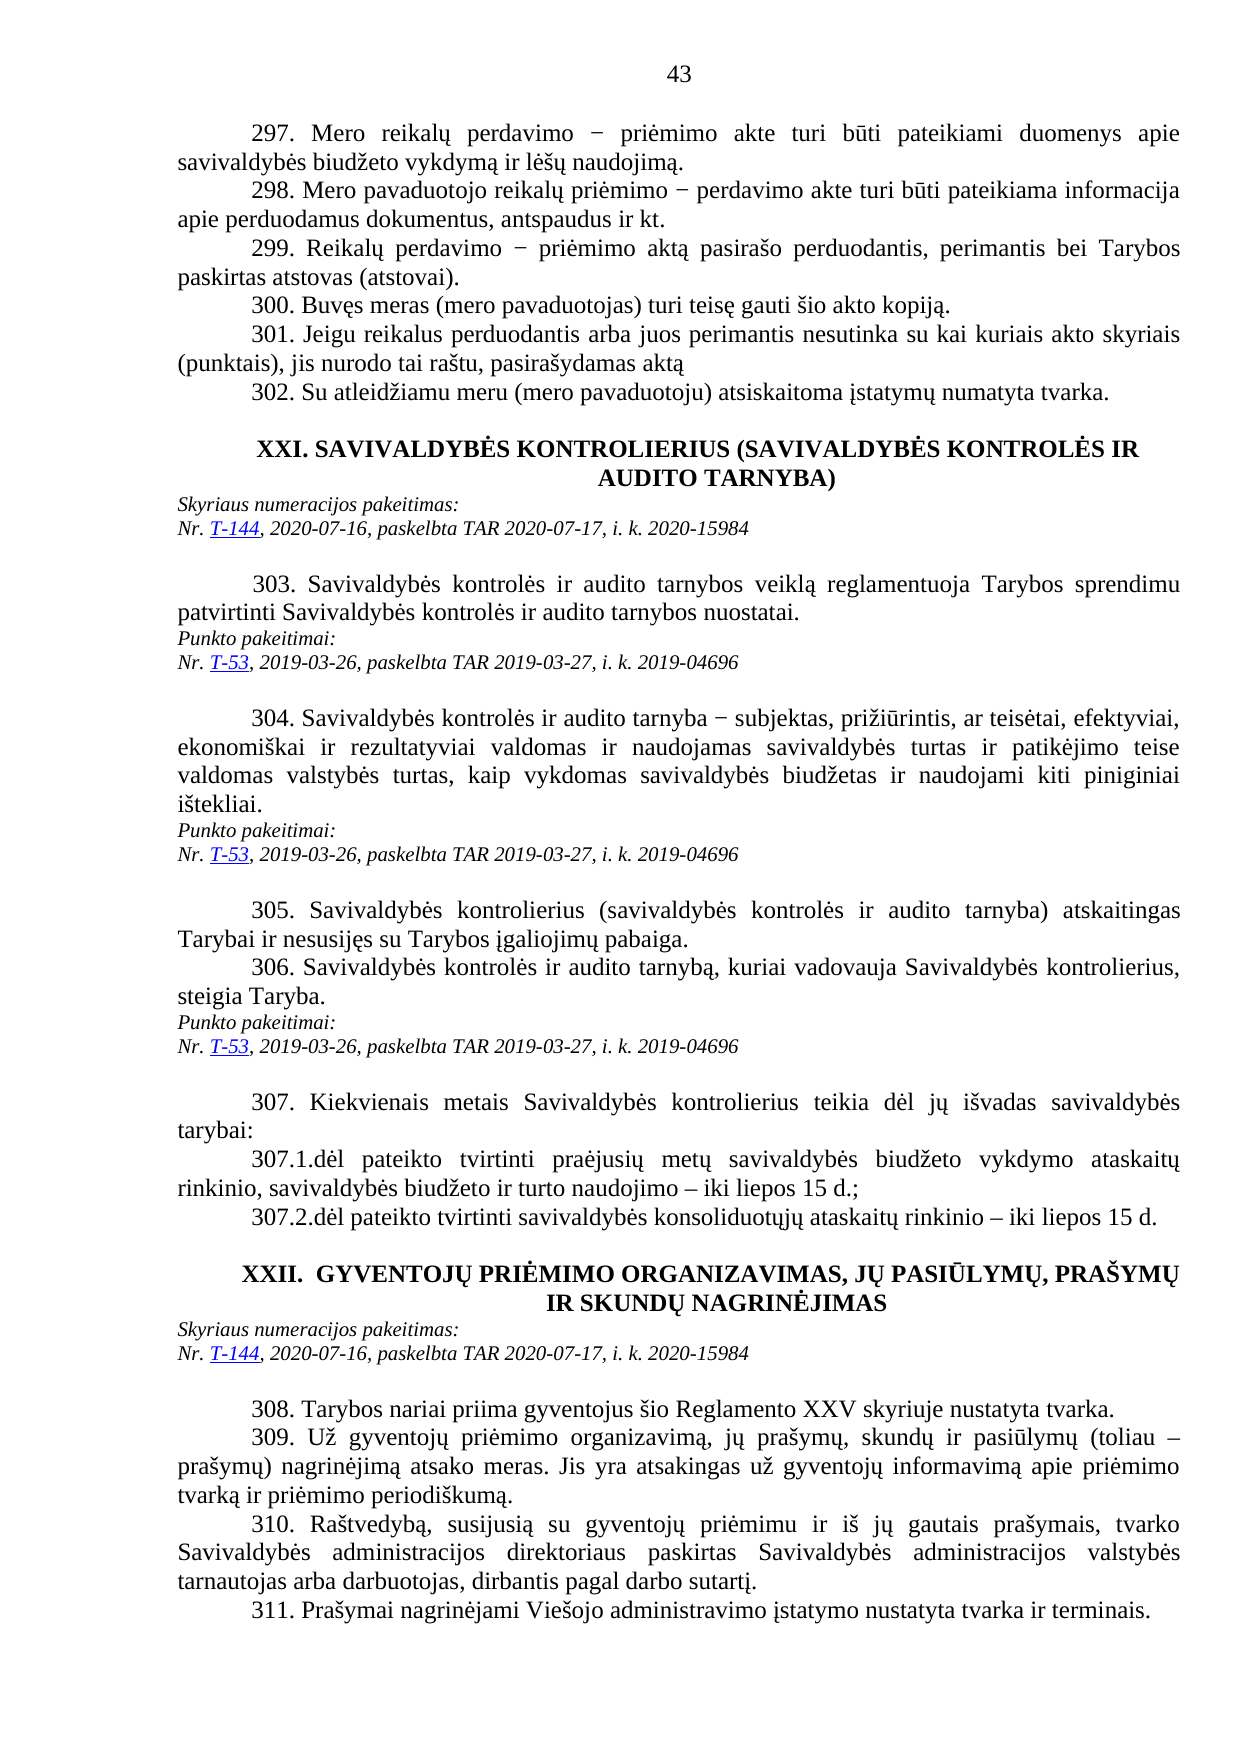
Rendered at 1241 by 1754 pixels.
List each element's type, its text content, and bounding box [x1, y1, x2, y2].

text XXII. GYVENTOJŲ PRIĖMIMO ORGANIZAVIMAS, JŲ PASIŪLYMŲ, PRAŠYMŲ IR SKUNDŲ NAGRINĖJIMAS [241, 1259, 1181, 1317]
text 307. Kiekvienais metais Savivaldybės kontrolierius teikia dėl jų išvadas savivaldybės tarybai: [177, 1087, 1181, 1144]
text 309. Už gyventojų priėmimo organizavimą, jų prašymų, skundų ir pasiūlymų (toliau – prašymų) nagrinėjimą atsako meras. Jis yra atsakingas už gyventojų informavimą apie priėmimo tvarką ir priėmimo periodiškumą. [177, 1422, 1181, 1509]
text Skyriaus numeracijos pakeitimas: [177, 492, 1181, 516]
text Skyriaus numeracijos pakeitimas: [177, 1317, 1181, 1341]
text 311. Prašymai nagrinėjami Viešojo administravimo įstatymo nustatyta tvarka ir terminais. [177, 1595, 1181, 1624]
text 302. Su atleidžiamu meru (mero pavaduotoju) atsiskaitoma įstatymų numatyta tvarka. [177, 377, 1181, 406]
text Punkto pakeitimai: [177, 626, 1181, 650]
text 305. Savivaldybės kontrolierius (savivaldybės kontrolės ir audito tarnyba) atskaitingas Tarybai ir nesusijęs su Tarybos įgaliojimų pabaiga. [177, 895, 1181, 952]
text XXI. SAVIVALDYBĖS KONTROLIERIUS (SAVIVALDYBĖS KONTROLĖS IR AUDITO TARNYBA) [215, 434, 1181, 492]
text Nr. T-144, 2020-07-16, paskelbta TAR 2020-07-17, i. k. 2020-15984 [177, 516, 1181, 540]
text 304. Savivaldybės kontrolės ir audito tarnyba − subjektas, prižiūrintis, ar teisėtai, efektyviai, ekonomiškai ir rezultatyviai valdomas ir naudojamas savivaldybės turtas ir patikėjimo teise valdomas valstybės turtas, kaip vykdomas savivaldybės biudžetas ir naudojami kiti piniginiai ištekliai. [177, 703, 1181, 818]
text 297. Mero reikalų perdavimo − priėmimo akte turi būti pateikiami duomenys apie savivaldybės biudžeto vykdymą ir lėšų naudojimą. [177, 118, 1181, 176]
text Punkto pakeitimai: [177, 818, 1181, 842]
text 298. Mero pavaduotojo reikalų priėmimo − perdavimo akte turi būti pateikiama informacija apie perduodamus dokumentus, antspaudus ir kt. [177, 176, 1181, 233]
text 310. Raštvedybą, susijusią su gyventojų priėmimu ir iš jų gautais prašymais, tvarko Savivaldybės administracijos direktoriaus paskirtas Savivaldybės administracijos valstybės tarnautojas arba darbuotojas, dirbantis pagal darbo sutartį. [177, 1509, 1181, 1595]
text Punkto pakeitimai: [177, 1010, 1181, 1034]
text 306. Savivaldybės kontrolės ir audito tarnybą, kuriai vadovauja Savivaldybės kontrolierius, steigia Taryba. [177, 952, 1181, 1010]
text Nr. T-53, 2019-03-26, paskelbta TAR 2019-03-27, i. k. 2019-04696 [177, 842, 1181, 866]
text 307.1.dėl pateikto tvirtinti praėjusių metų savivaldybės biudžeto vykdymo ataskaitų rinkinio, savivaldybės biudžeto ir turto naudojimo – iki liepos 15 d.; [177, 1144, 1181, 1202]
text 307.2.dėl pateikto tvirtinti savivaldybės konsoliduotųjų ataskaitų rinkinio – iki liepos 15 d. [177, 1202, 1181, 1231]
text 301. Jeigu reikalus perduodantis arba juos perimantis nesutinka su kai kuriais akto skyriais (punktais), jis nurodo tai raštu, pasirašydamas aktą [177, 319, 1181, 377]
text 300. Buvęs meras (mero pavaduotojas) turi teisę gauti šio akto kopiją. [177, 291, 1181, 319]
text Nr. T-144, 2020-07-16, paskelbta TAR 2020-07-17, i. k. 2020-15984 [177, 1341, 1181, 1365]
text 299. Reikalų perdavimo − priėmimo aktą pasirašo perduodantis, perimantis bei Tarybos paskirtas atstovas (atstovai). [177, 233, 1181, 291]
text 303. Savivaldybės kontrolės ir audito tarnybos veiklą reglamentuoja Tarybos sprendimu patvirtinti Savivaldybės kontrolės ir audito tarnybos nuostatai. [177, 569, 1181, 626]
text Nr. T-53, 2019-03-26, paskelbta TAR 2019-03-27, i. k. 2019-04696 [177, 650, 1181, 674]
text 308. Tarybos nariai priima gyventojus šio Reglamento XXV skyriuje nustatyta tvarka. [177, 1394, 1181, 1422]
text Nr. T-53, 2019-03-26, paskelbta TAR 2019-03-27, i. k. 2019-04696 [177, 1034, 1181, 1058]
